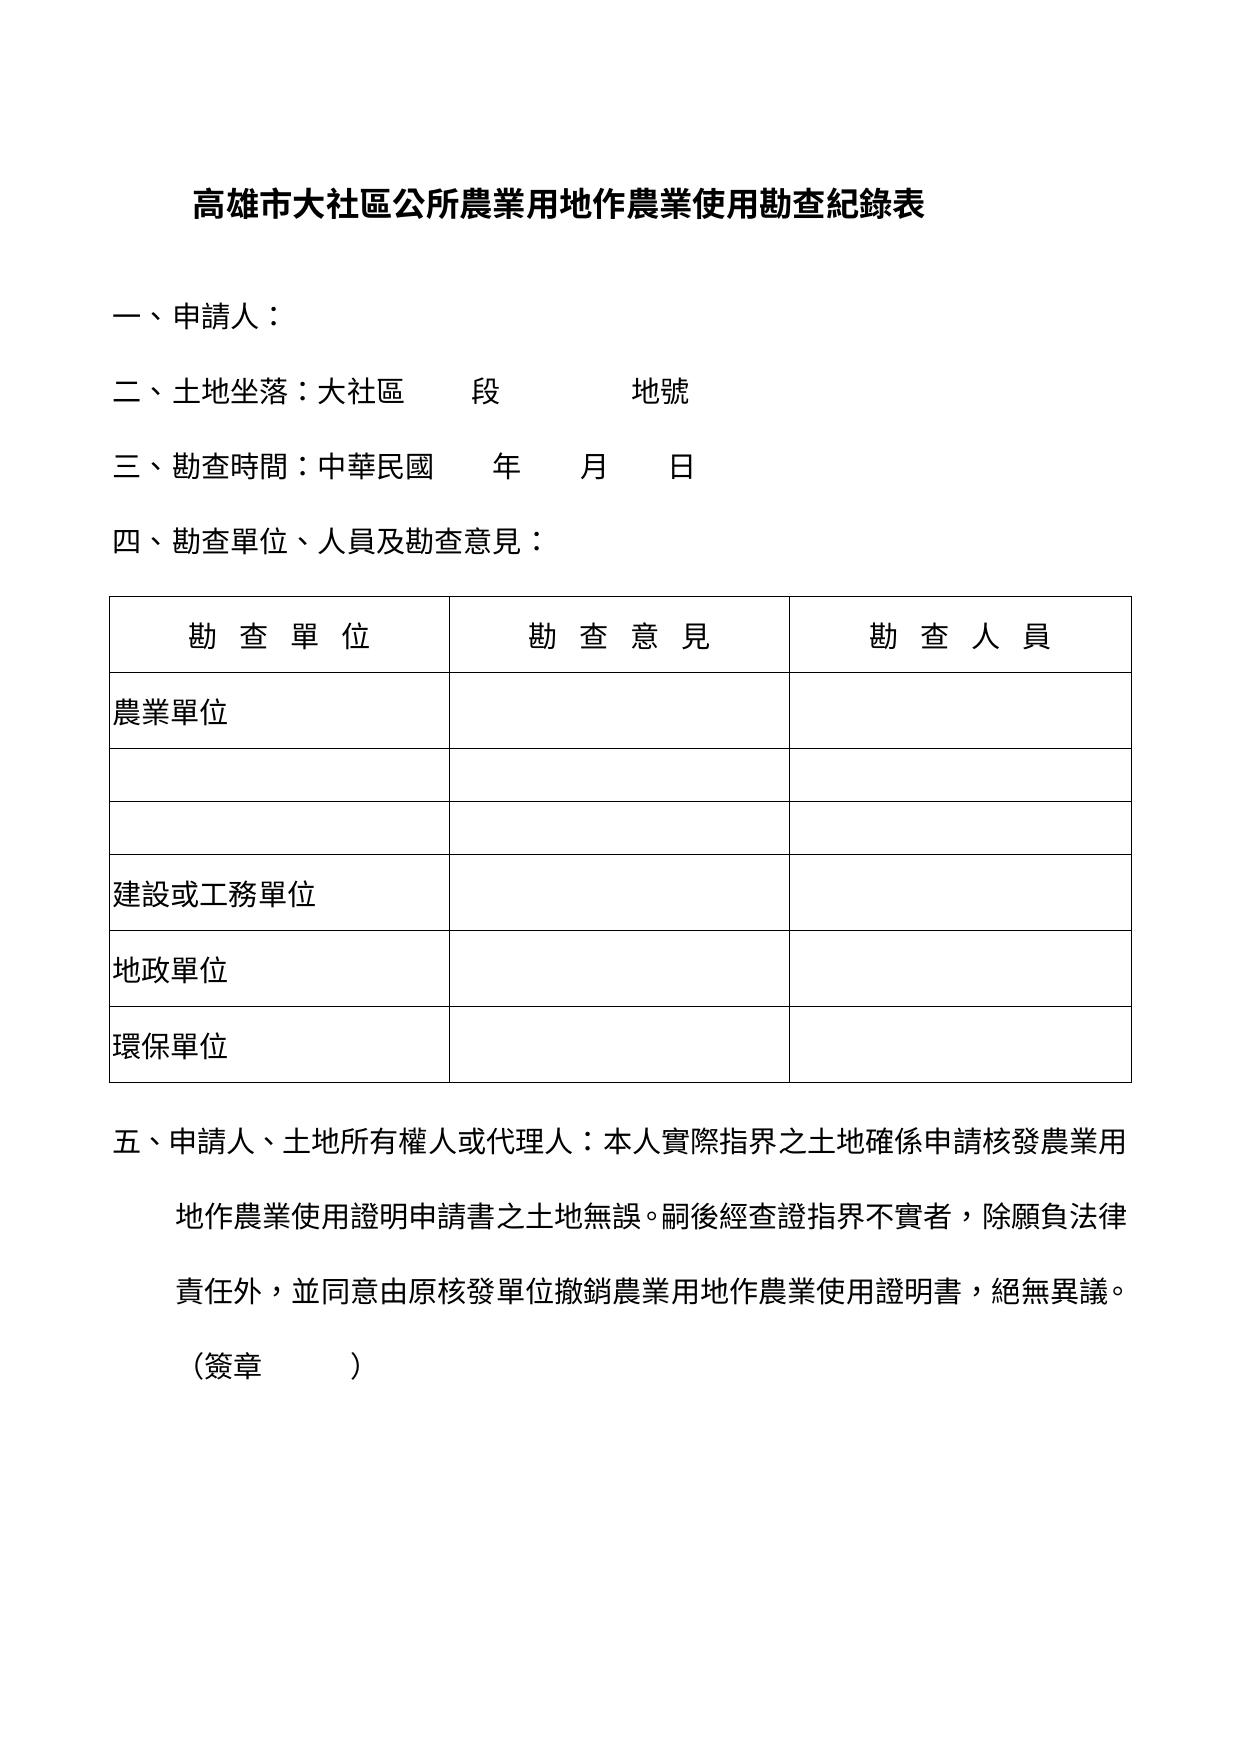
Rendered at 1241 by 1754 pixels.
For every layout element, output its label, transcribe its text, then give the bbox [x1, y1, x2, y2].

text 高雄市大社區公所農業用地作農業使用勘查紀錄表 [112, 164, 1128, 239]
list 申請人： [112, 277, 1128, 352]
table_cell [790, 931, 1131, 1006]
table_header 勘 查 意 見 [450, 597, 789, 672]
table_header 勘 查 人 員 [790, 597, 1131, 672]
table_cell [450, 802, 789, 854]
table_cell [450, 749, 789, 801]
table_cell [790, 749, 1131, 801]
table_cell 建設或工務單位 [110, 855, 449, 930]
list 土地坐落：大社區 段 地號 [112, 352, 1128, 427]
table_header 勘 查 單 位 [110, 597, 449, 672]
list 勘查時間：中華民國 年 月 日 [112, 427, 1128, 502]
text 五、申請人、土地所有權人或代理人：本人實際指界之土地確係申請核發農業用地作農業使用證明申請書之土地無誤。嗣後經查證指界不實者，除願負法律責任外，並同意由原核發單位撤銷農業用地作農業使用證明書，絕無異議。 （簽章 ） [112, 1102, 1128, 1402]
table_cell 地政單位 [110, 931, 449, 1006]
table_cell [790, 855, 1131, 930]
table_cell [790, 673, 1131, 748]
table_cell [110, 749, 449, 801]
table_cell [450, 931, 789, 1006]
table_cell [450, 673, 789, 748]
table_cell [790, 802, 1131, 854]
table_cell 農業單位 [110, 673, 449, 748]
table_cell [790, 1007, 1131, 1082]
table_cell 環保單位 [110, 1007, 449, 1082]
table_cell [450, 855, 789, 930]
table_cell [110, 802, 449, 854]
list 勘查單位、人員及勘查意見： [112, 502, 1128, 577]
table_cell [450, 1007, 789, 1082]
